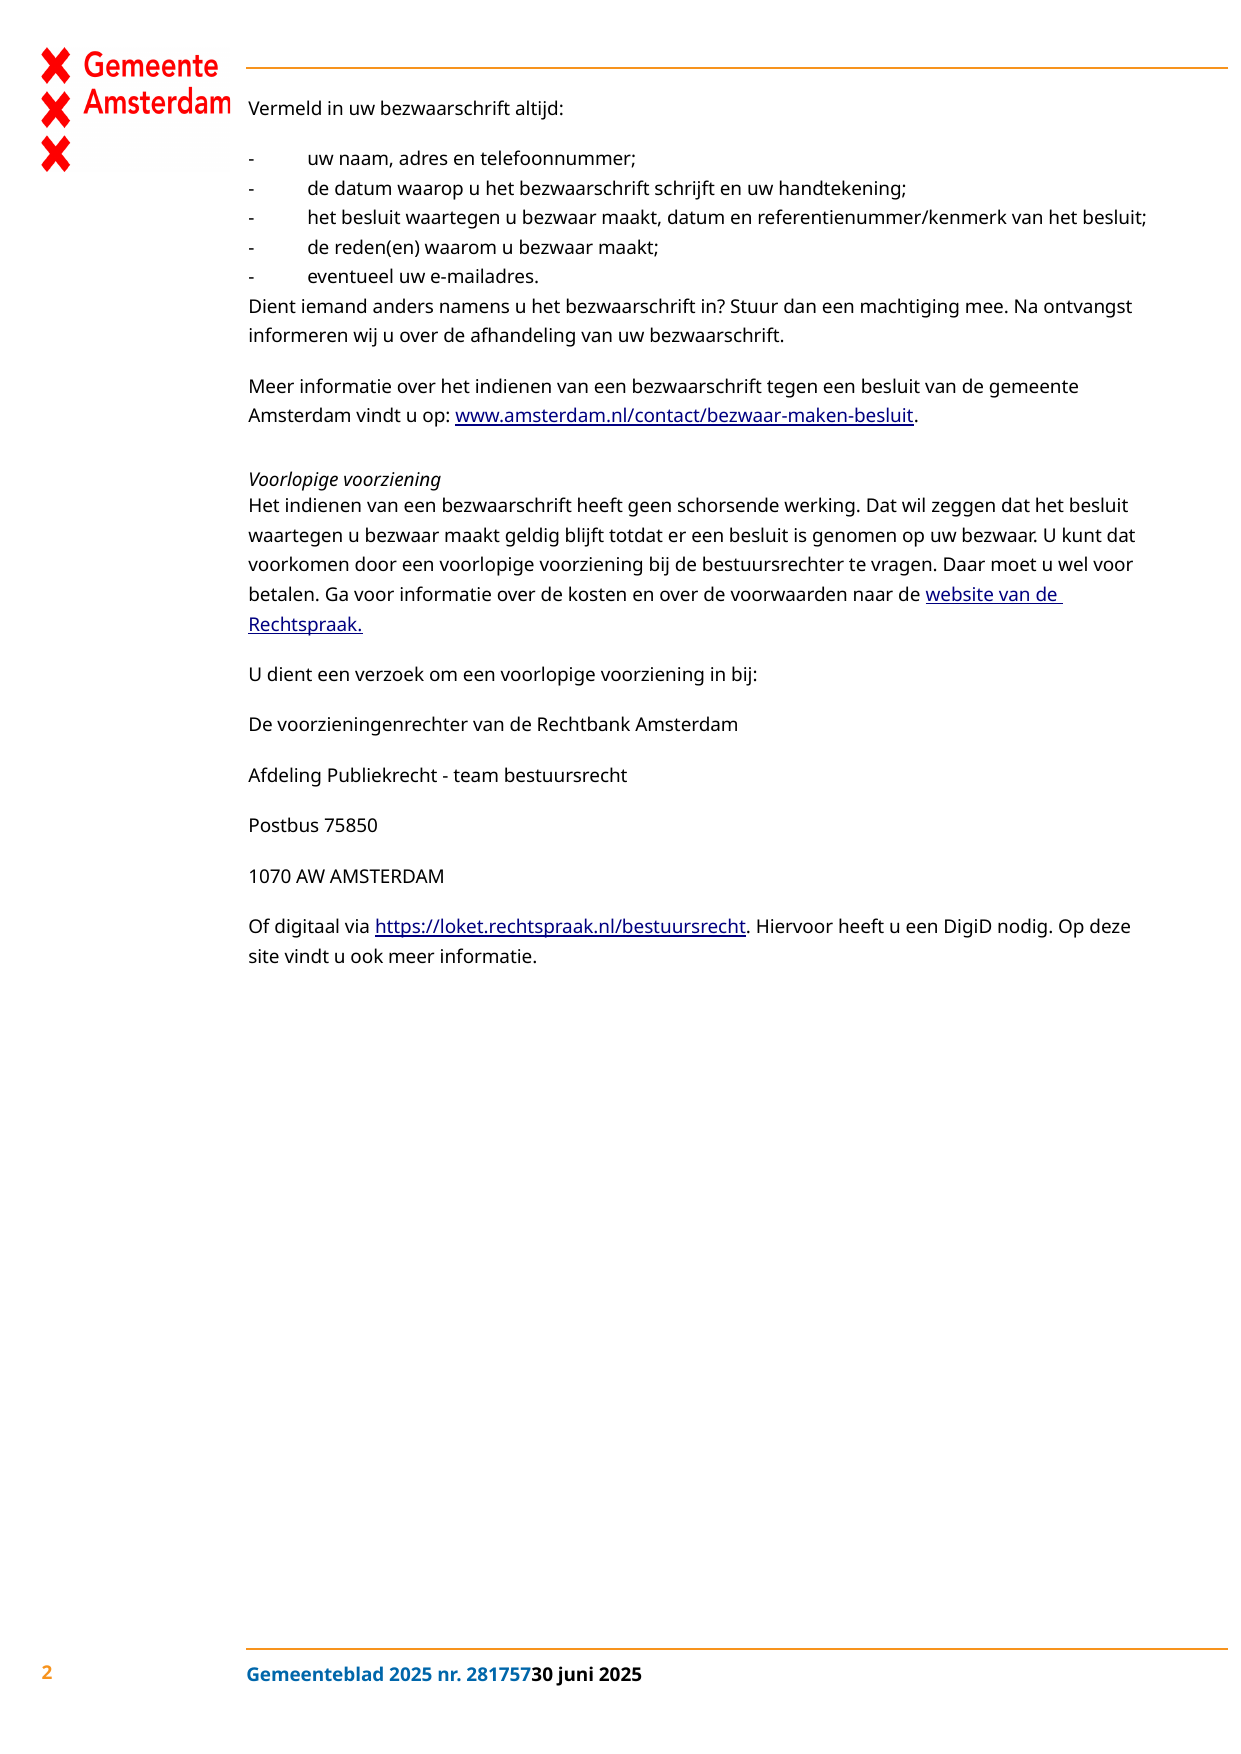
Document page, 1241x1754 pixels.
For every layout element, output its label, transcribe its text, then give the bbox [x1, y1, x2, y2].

text Voorlopige voorziening [248, 467, 1152, 492]
text Afdeling Publiekrecht - team bestuursrecht [248, 762, 1152, 788]
text De voorzieningenrechter van de Rechtbank Amsterdam [248, 712, 1152, 737]
text Vermeld in uw bezwaarschrift altijd: [248, 95, 1152, 121]
list het besluit waartegen u bezwaar maakt, datum en referentienummer/kenmerk van het besluit; [248, 204, 1152, 230]
text 1070 AW AMSTERDAM [248, 863, 1152, 888]
text Postbus 75850 [248, 812, 1152, 838]
text Het indienen van een bezwaarschrift heeft geen schorsende werking. Dat wil zeggen dat het besluit waartegen u bezwaar maakt geldig blijft totdat er een besluit is genomen op uw bezwaar. U kunt dat voorkomen door een voorlopige voorziening bij de bestuursrechter te vragen. Daar moet u wel voor betalen. Ga voor informatie over de kosten en over de voorwaarden naar de website van de Rechtspraak. [248, 492, 1152, 636]
text Dient iemand anders namens u het bezwaarschrift in? Stuur dan een machtiging mee. Na ontvangst informeren wij u over de afhandeling van uw bezwaarschrift. [248, 293, 1152, 348]
text Of digitaal via https://loket.rechtspraak.nl/bestuursrecht. Hiervoor heeft u een DigiD nodig. Op deze site vindt u ook meer informatie. [248, 913, 1152, 968]
picture [41, 47, 231, 172]
list de reden(en) waarom u bezwaar maakt; [248, 234, 1152, 260]
text U dient een verzoek om een voorlopige voorziening in bij: [248, 661, 1152, 687]
list uw naam, adres en telefoonnummer; [248, 145, 1152, 171]
list eventueel uw e-mailadres. [248, 263, 1152, 289]
text Meer informatie over het indienen van een bezwaarschrift tegen een besluit van de gemeente Amsterdam vindt u op: www.amsterdam.nl/contact/bezwaar-maken-besluit. [248, 373, 1152, 428]
list de datum waarop u het bezwaarschrift schrijft en uw handtekening; [248, 175, 1152, 201]
